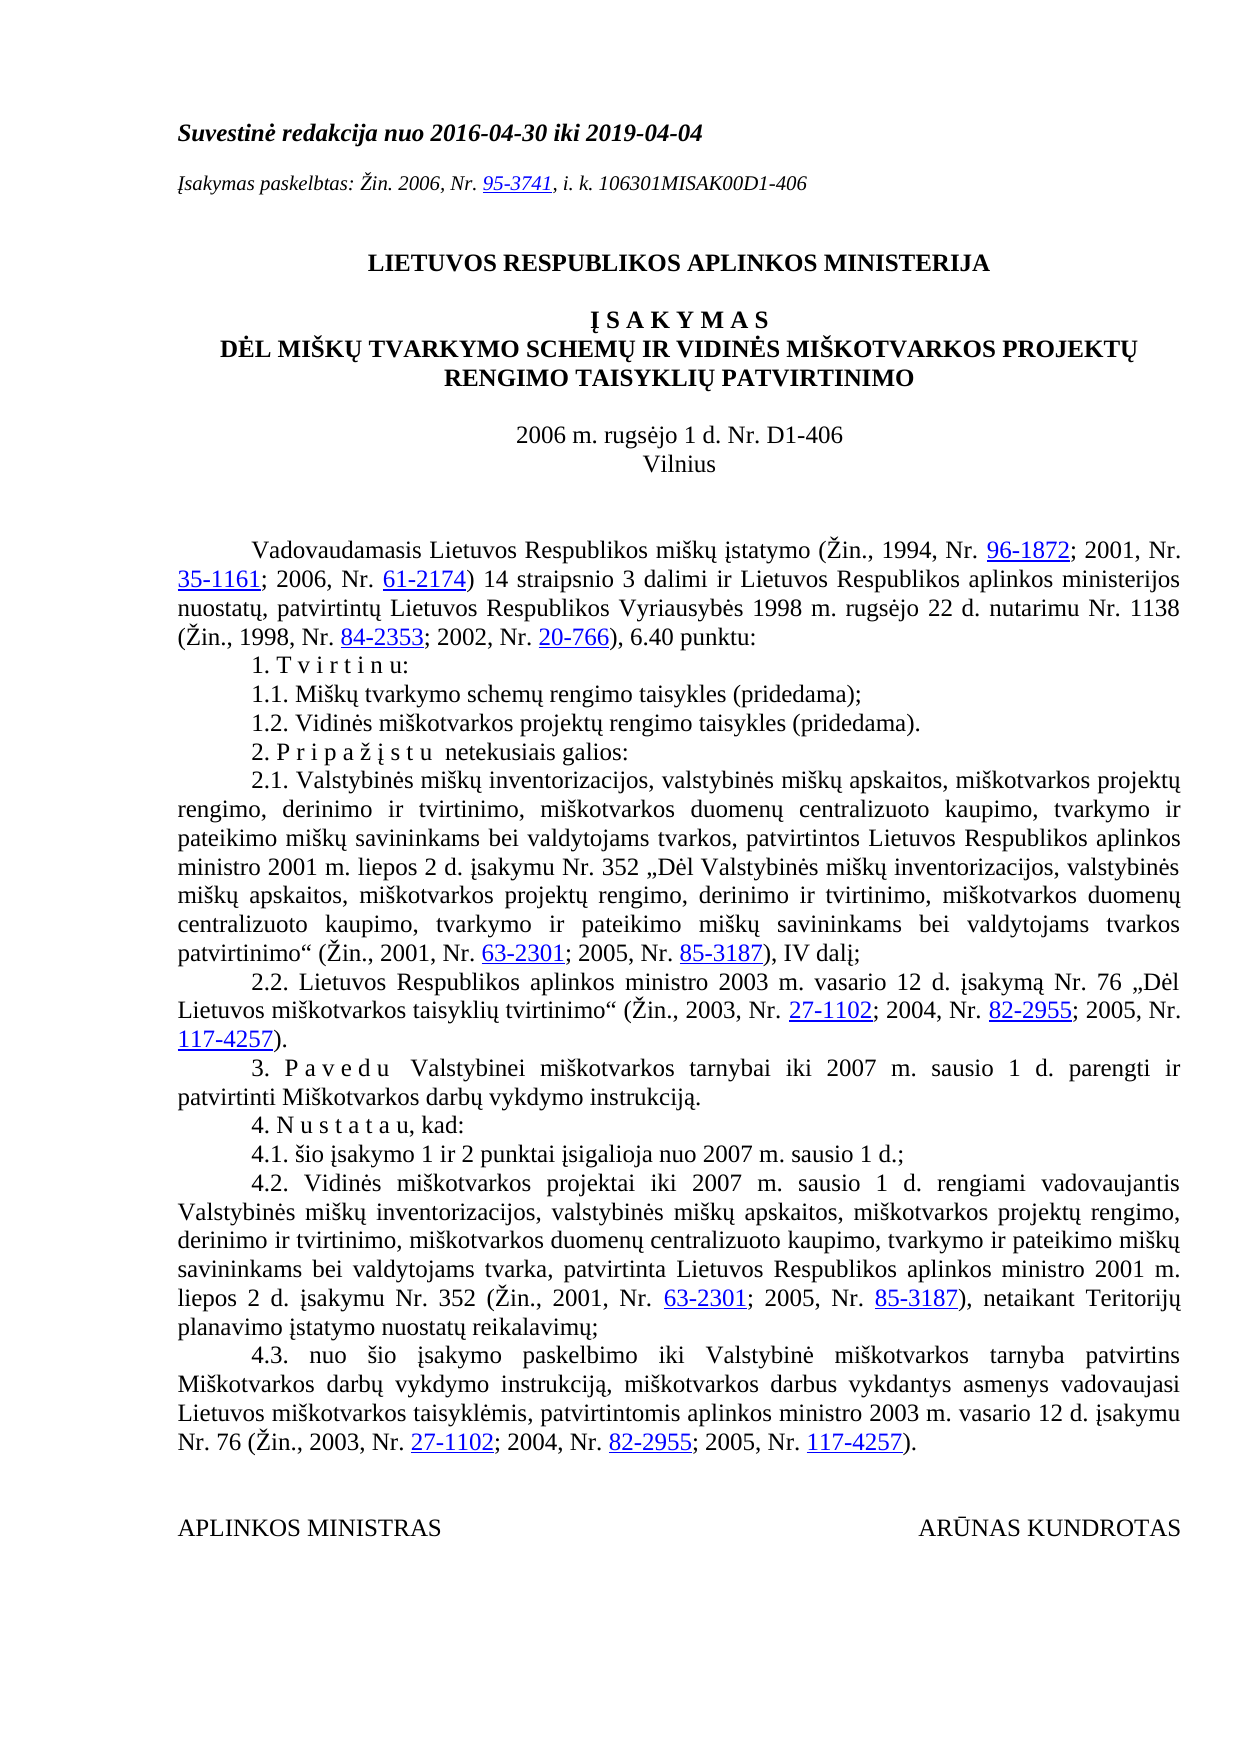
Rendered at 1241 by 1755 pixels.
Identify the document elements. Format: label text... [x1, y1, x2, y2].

text Įsakymas paskelbtas: Žin. 2006, Nr. 95-3741, i. k. 106301MISAK00D1-406 [177, 171, 1181, 195]
text 4.2. Vidinės miškotvarkos projektai iki 2007 m. sausio 1 d. rengiami vadovaujantis Valstybinės miškų inventorizacijos, valstybinės miškų apskaitos, miškotvarkos projektų rengimo, derinimo ir tvirtinimo, miškotvarkos duomenų centralizuoto kaupimo, tvarkymo ir pateikimo miškų savininkams bei valdytojams tvarka, patvirtinta Lietuvos Respublikos aplinkos ministro 2001 m. liepos 2 d. įsakymu Nr. 352 (Žin., 2001, Nr. 63-2301; 2005, Nr. 85-3187), netaikant Teritorijų planavimo įstatymo nuostatų reikalavimų; [177, 1168, 1181, 1340]
text 2. Pripažįstu netekusiais galios: [177, 737, 1181, 765]
text Vadovaudamasis Lietuvos Respublikos miškų įstatymo (Žin., 1994, Nr. 96-1872; 2001, Nr. 35-1161; 2006, Nr. 61-2174) 14 straipsnio 3 dalimi ir Lietuvos Respublikos aplinkos ministerijos nuostatų, patvirtintų Lietuvos Respublikos Vyriausybės 1998 m. rugsėjo 22 d. nutarimu Nr. 1138 (Žin., 1998, Nr. 84-2353; 2002, Nr. 20-766), 6.40 punktu: [177, 535, 1181, 650]
text Vilnius [177, 449, 1181, 478]
text 4.1. šio įsakymo 1 ir 2 punktai įsigalioja nuo 2007 m. sausio 1 d.; [177, 1139, 1181, 1168]
text APLINKOS MINISTRAS ARŪNAS KUNDROTAS [177, 1513, 1181, 1542]
text Suvestinė redakcija nuo 2016-04-30 iki 2019-04-04 [177, 118, 1181, 147]
text 1. Tvirtinu: [177, 650, 1181, 679]
text 3. Pavedu Valstybinei miškotvarkos tarnybai iki 2007 m. sausio 1 d. parengti ir patvirtinti Miškotvarkos darbų vykdymo instrukciją. [177, 1053, 1181, 1110]
text 2.1. Valstybinės miškų inventorizacijos, valstybinės miškų apskaitos, miškotvarkos projektų rengimo, derinimo ir tvirtinimo, miškotvarkos duomenų centralizuoto kaupimo, tvarkymo ir pateikimo miškų savininkams bei valdytojams tvarkos, patvirtintos Lietuvos Respublikos aplinkos ministro 2001 m. liepos 2 d. įsakymu Nr. 352 „Dėl Valstybinės miškų inventorizacijos, valstybinės miškų apskaitos, miškotvarkos projektų rengimo, derinimo ir tvirtinimo, miškotvarkos duomenų centralizuoto kaupimo, tvarkymo ir pateikimo miškų savininkams bei valdytojams tvarkos patvirtinimo“ (Žin., 2001, Nr. 63-2301; 2005, Nr. 85-3187), IV dalį; [177, 765, 1181, 967]
text DĖL MIŠKŲ TVARKYMO SCHEMŲ IR VIDINĖS MIŠKOTVARKOS PROJEKTŲ RENGIMO TAISYKLIŲ PATVIRTINIMO [177, 334, 1181, 392]
text 2.2. Lietuvos Respublikos aplinkos ministro 2003 m. vasario 12 d. įsakymą Nr. 76 „Dėl Lietuvos miškotvarkos taisyklių tvirtinimo“ (Žin., 2003, Nr. 27-1102; 2004, Nr. 82-2955; 2005, Nr. 117-4257). [177, 967, 1181, 1053]
text 1.2. Vidinės miškotvarkos projektų rengimo taisykles (pridedama). [177, 708, 1181, 737]
text LIETUVOS RESPUBLIKOS APLINKOS MINISTERIJA [177, 248, 1181, 277]
text 1.1. Miškų tvarkymo schemų rengimo taisykles (pridedama); [177, 679, 1181, 708]
text 2006 m. rugsėjo 1 d. Nr. D1-406 [177, 420, 1181, 449]
text 4.3. nuo šio įsakymo paskelbimo iki Valstybinė miškotvarkos tarnyba patvirtins Miškotvarkos darbų vykdymo instrukciją, miškotvarkos darbus vykdantys asmenys vadovaujasi Lietuvos miškotvarkos taisyklėmis, patvirtintomis aplinkos ministro 2003 m. vasario 12 d. įsakymu Nr. 76 (Žin., 2003, Nr. 27-1102; 2004, Nr. 82-2955; 2005, Nr. 117-4257). [177, 1340, 1181, 1455]
text Į S A K Y M A S [177, 305, 1181, 334]
text 4. Nustatau, kad: [177, 1110, 1181, 1139]
